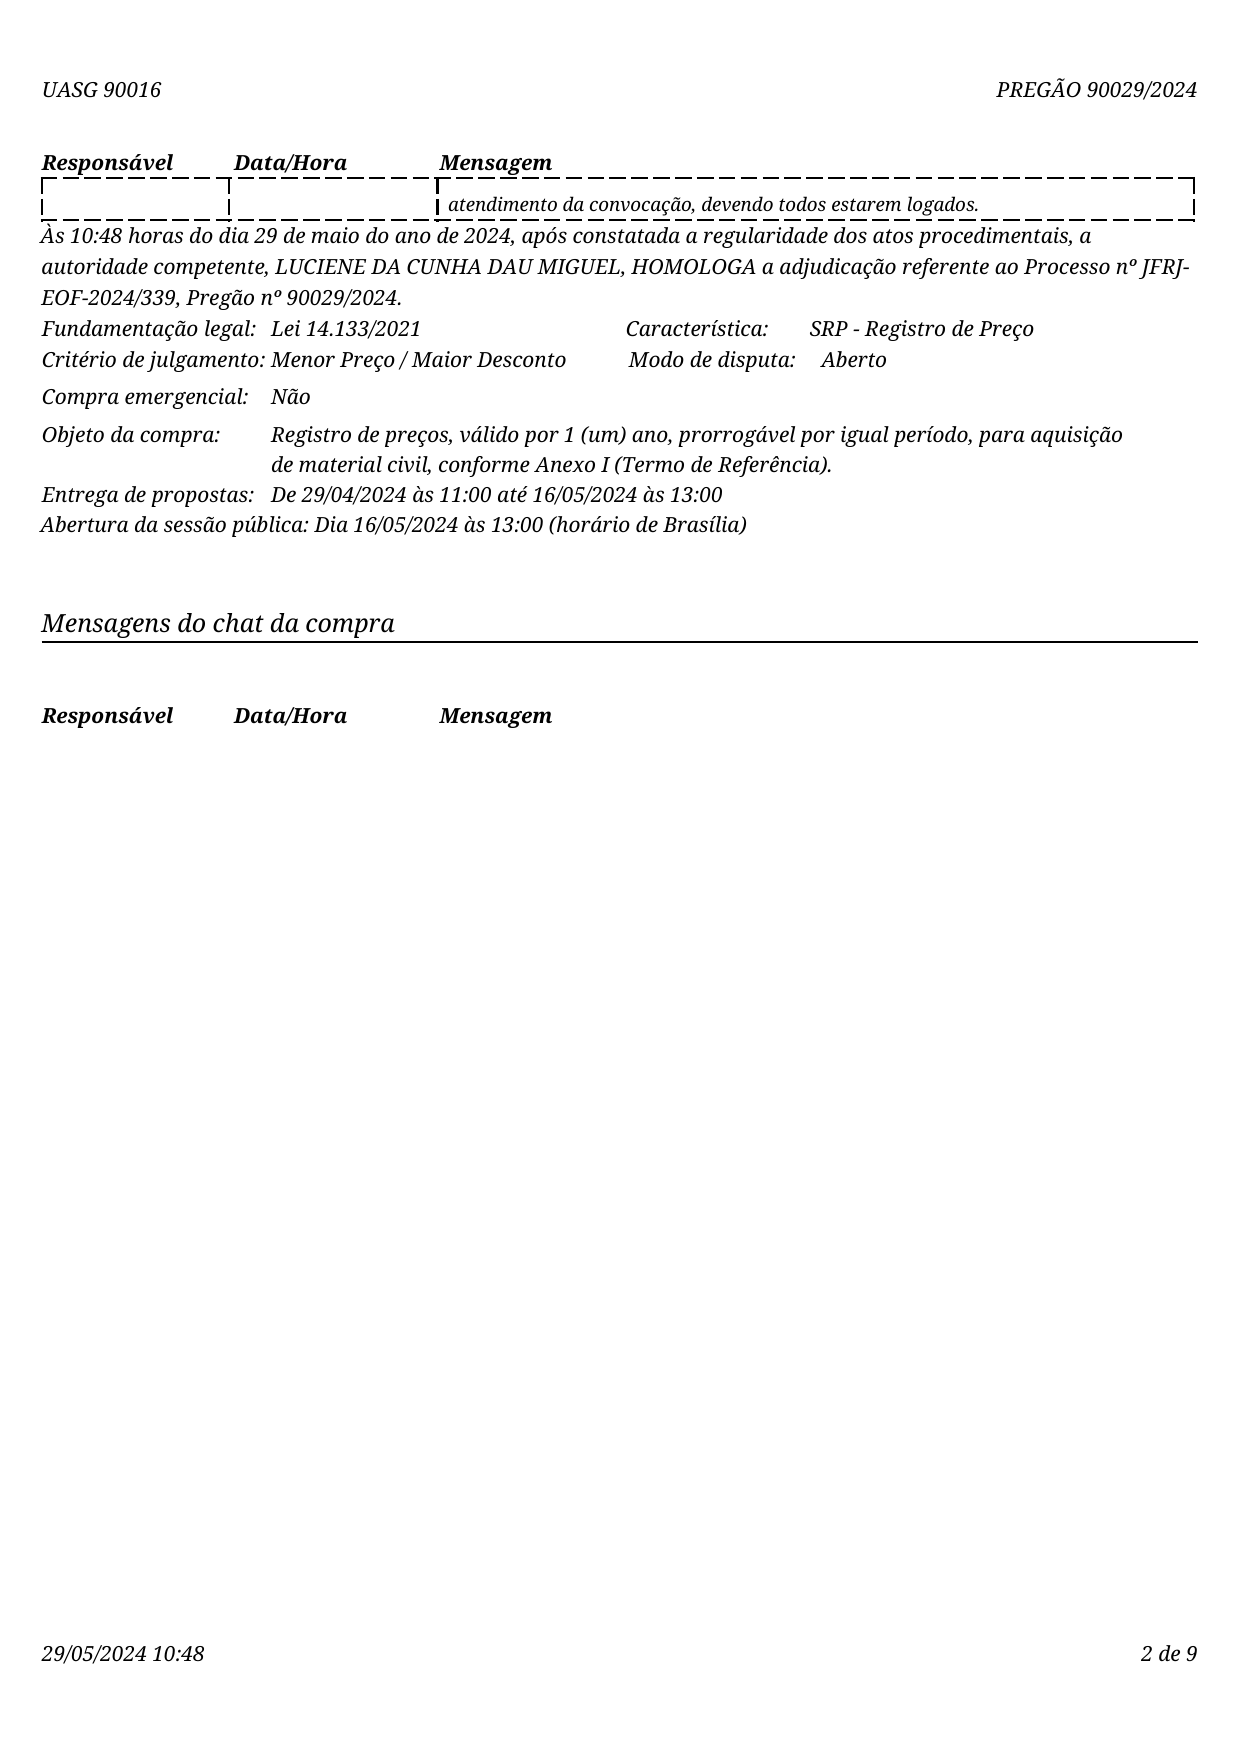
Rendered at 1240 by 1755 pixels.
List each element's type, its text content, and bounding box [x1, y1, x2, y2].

table_cell Menor Preço / Maior Desconto Modo de disputa: Aberto [271, 345, 1136, 382]
table_header Fundamentação legal: [42, 315, 271, 345]
table_cell atendimento da convocação, devendo todos estarem logados. [438, 177, 1194, 219]
table_cell Critério de julgamento: [42, 345, 271, 382]
table_cell Registro de preços, válido por 1 (um) ano, prorrogável por igual período, para aquisição de material civil, conforme Anexo I (Termo de Referência). [271, 420, 1136, 480]
table_header Lei 14.133/2021 Característica: SRP - Registro de Preço [271, 315, 1136, 345]
table_cell Não [271, 382, 1136, 420]
table_cell Compra emergencial: [42, 382, 271, 420]
table_cell De 29/04/2024 às 11:00 até 16/05/2024 às 13:00 [271, 480, 1136, 511]
table_cell [229, 177, 437, 219]
text Abertura da sessão pública: Dia 16/05/2024 às 13:00 (horário de Brasília) [40, 511, 1200, 539]
table_cell Entrega de propostas: [42, 480, 271, 511]
table_cell Objeto da compra: [42, 420, 271, 480]
table_cell [42, 177, 229, 219]
subtitle Mensagens do chat da compra [41, 606, 1200, 640]
text Responsável Data/Hora Mensagem [42, 701, 1200, 729]
text Às 10:48 horas do dia 29 de maio do ano de 2024, após constatada a regularidade dos atos procedimentais, a autoridade competente, LUCIENE DA CUNHA DAU MIGUEL, HOMOLOGA a adjudicação referente ao Processo nº JFRJ-EOF-2024/339, Pregão nº 90029/2024. [40, 221, 1200, 312]
